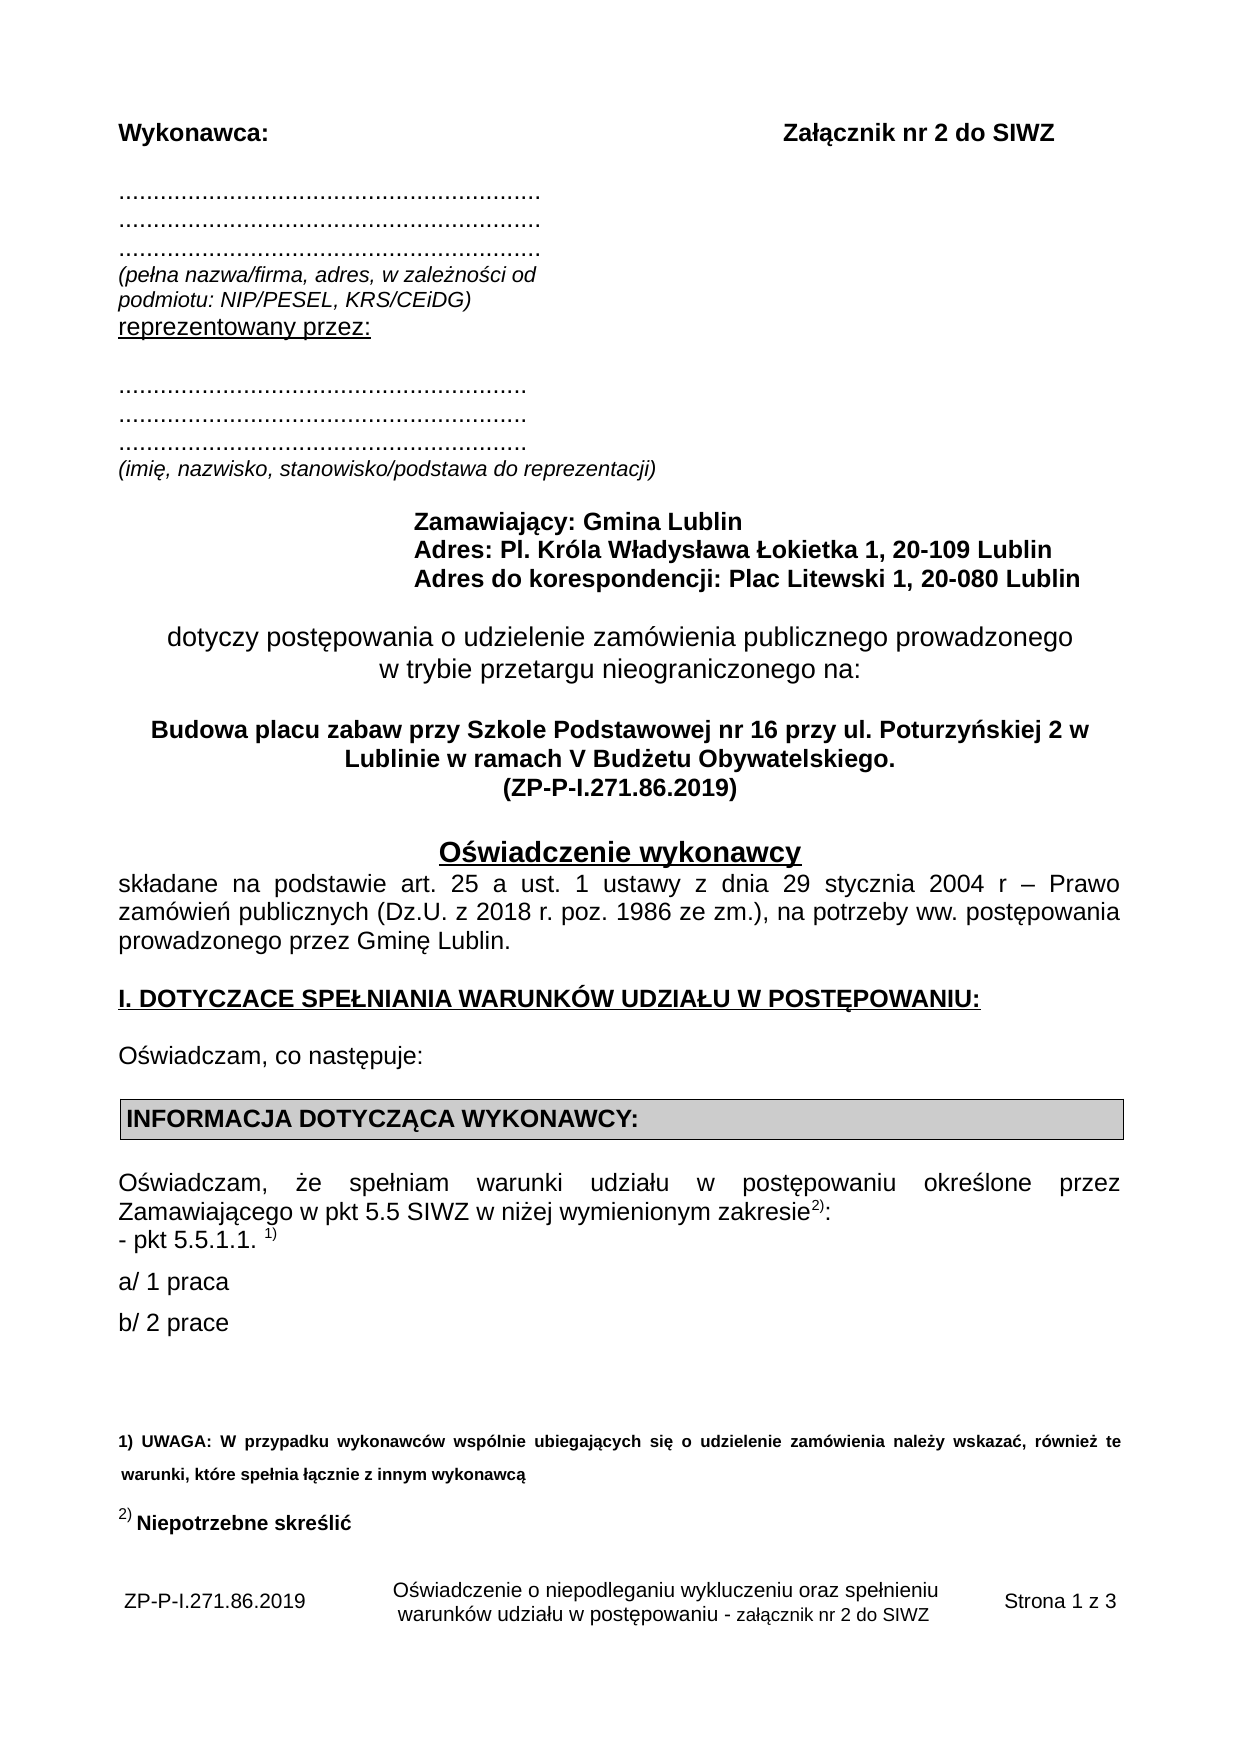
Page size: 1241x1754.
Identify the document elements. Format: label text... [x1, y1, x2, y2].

text ........................................................... [118, 427, 1122, 456]
text - pkt 5.5.1.1. 1) [118, 1225, 1122, 1254]
text b/ 2 prace [118, 1308, 1122, 1336]
text Oświadczenie wykonawcy [118, 835, 1122, 868]
text reprezentowany przez: [118, 312, 1122, 341]
text ........................................................... [118, 398, 1122, 427]
text (ZP-P-I.271.86.2019) [118, 773, 1122, 801]
text Budowa placu zabaw przy Szkole Podstawowej nr 16 przy ul. Poturzyńskiej 2 w Lublinie w ramach V Budżetu Obywatelskiego. [118, 715, 1122, 773]
text ............................................................. [118, 176, 1122, 204]
text podmiotu: NIP/PESEL, KRS/CEiDG) [118, 287, 1122, 312]
text Oświadczam, co następuje: [118, 1041, 1122, 1070]
text ............................................................. [118, 204, 1122, 233]
text dotyczy postępowania o udzielenie zamówienia publicznego prowadzonego w trybie przetargu nieograniczonego na: [118, 621, 1122, 684]
text ........................................................... [118, 370, 1122, 398]
text Adres: Pl. Króla Władysława Łokietka 1, 20-109 Lublin [118, 535, 1122, 564]
text Oświadczam, że spełniam warunki udziału w postępowaniu określone przez Zamawiającego w pkt 5.5 SIWZ w niżej wymienionym zakresie2): [118, 1168, 1122, 1225]
table_header INFORMACJA DOTYCZĄCA WYKONAWCY: [121, 1100, 1123, 1139]
text I. DOTYCZACE SPEŁNIANIA WARUNKÓW UDZIAŁU W POSTĘPOWANIU: [118, 983, 1122, 1012]
text składane na podstawie art. 25 a ust. 1 ustawy z dnia 29 stycznia 2004 r – Prawo zamówień publicznych (Dz.U. z 2018 r. poz. 1986 ze zm.), na potrzeby ww. postępowania prowadzonego przez Gminę Lublin. [118, 868, 1122, 955]
text (pełna nazwa/firma, adres, w zależności od [118, 262, 1122, 287]
text a/ 1 praca [118, 1266, 1122, 1295]
text 1) UWAGA: W przypadku wykonawców wspólnie ubiegających się o udzielenie zamówienia należy wskazać, również te warunki, które spełnia łącznie z innym wykonawcą [118, 1431, 1122, 1498]
text 2) Niepotrzebne skreślić [118, 1498, 1122, 1537]
text Wykonawca: Załącznik nr 2 do SIWZ [118, 118, 1122, 147]
text ............................................................. [118, 233, 1122, 262]
text (imię, nazwisko, stanowisko/podstawa do reprezentacji) [118, 456, 1122, 481]
text Adres do korespondencji: Plac Litewski 1, 20-080 Lublin [118, 564, 1122, 593]
text Zamawiający: Gmina Lublin [118, 506, 1122, 535]
